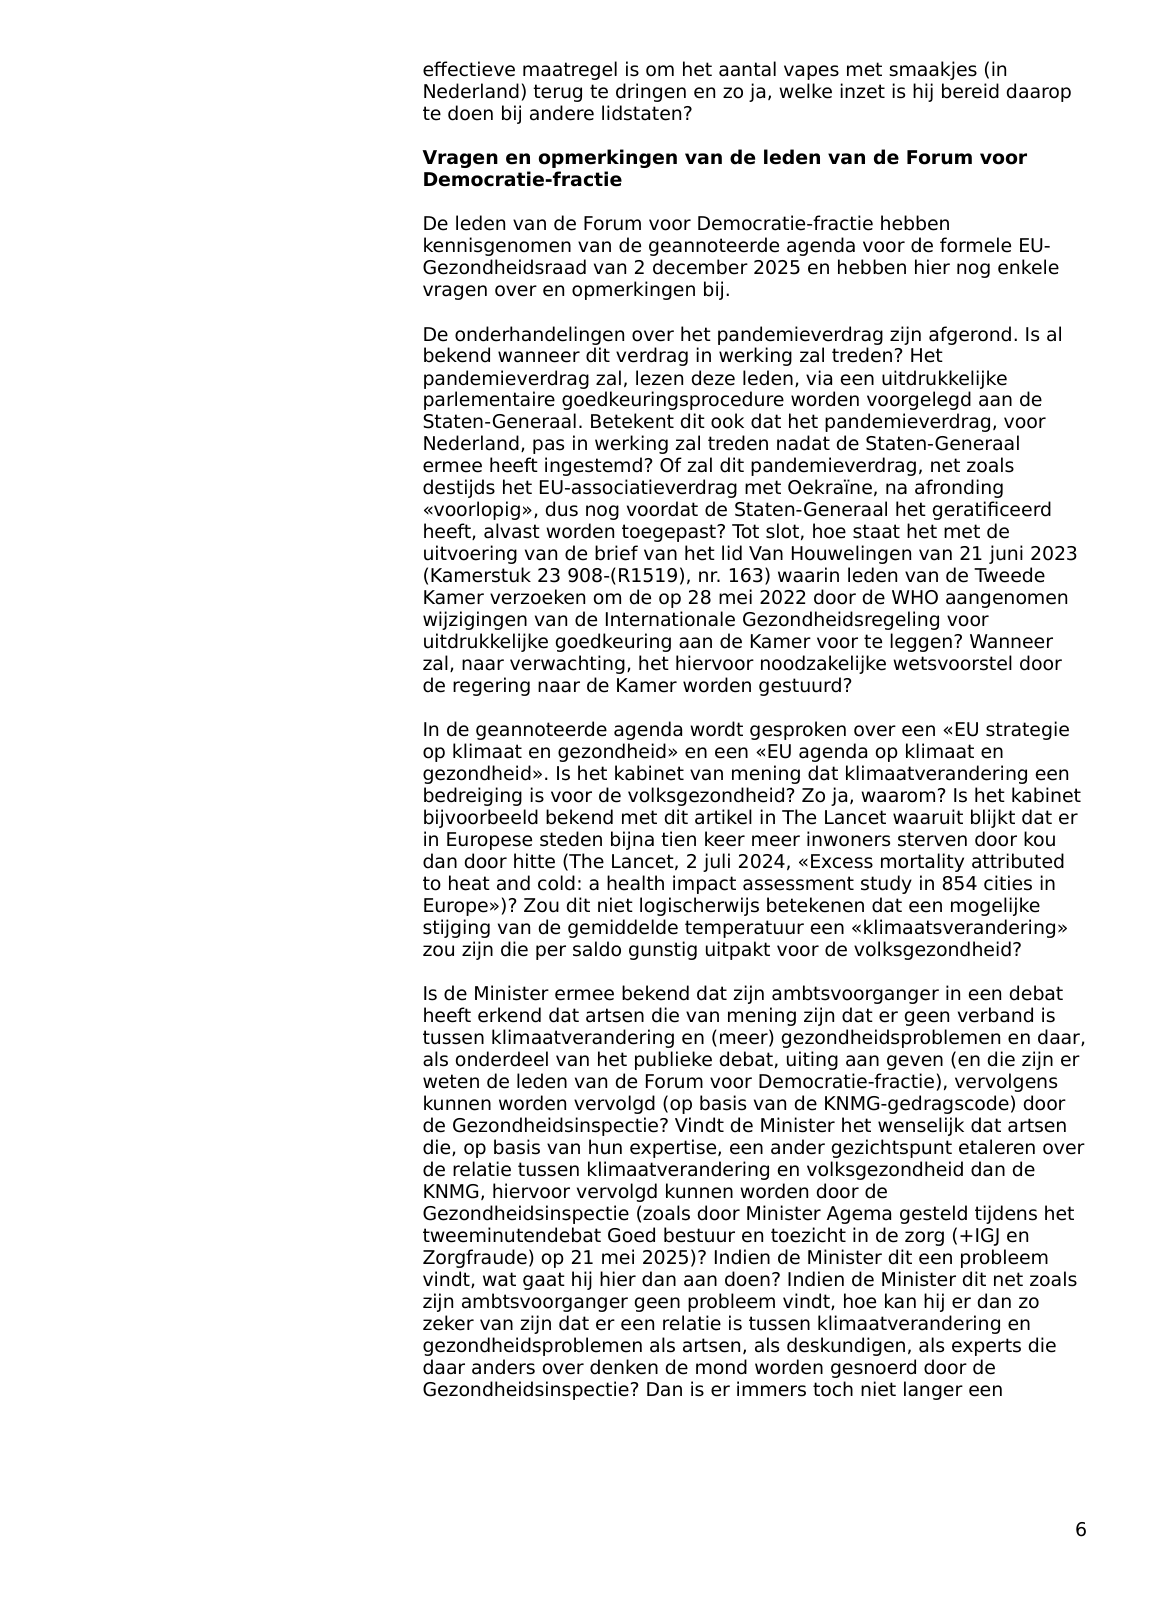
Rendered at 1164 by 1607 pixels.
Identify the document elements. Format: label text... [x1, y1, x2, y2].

text De onderhandelingen over het pandemieverdrag zijn afgerond. Is al bekend wanneer dit verdrag in werking zal treden? Het pandemieverdrag zal, lezen deze leden, via een uitdrukkelijke parlementaire goedkeuringsprocedure worden voorgelegd aan de Staten-Generaal. Betekent dit ook dat het pandemieverdrag, voor Nederland, pas in werking zal treden nadat de Staten-Generaal ermee heeft ingestemd? Of zal dit pandemieverdrag, net zoals destijds het EU-associatieverdrag met Oekraïne, na afronding «voorlopig», dus nog voordat de Staten-Generaal het geratificeerd heeft, alvast worden toegepast? Tot slot, hoe staat het met de uitvoering van de brief van het lid Van Houwelingen van 21 juni 2023 (Kamerstuk 23 908-(R1519), nr. 163) waarin leden van de Tweede Kamer verzoeken om de op 28 mei 2022 door de WHO aangenomen wijzigingen van de Internationale Gezondheidsregeling voor uitdrukkelijke goedkeuring aan de Kamer voor te leggen? Wanneer zal, naar verwachting, het hiervoor noodzakelijke wetsvoorstel door de regering naar de Kamer worden gestuurd? [422, 323, 1087, 697]
text Is de Minister ermee bekend dat zijn ambtsvoorganger in een debat heeft erkend dat artsen die van mening zijn dat er geen verband is tussen klimaatverandering en (meer) gezondheidsproblemen en daar, als onderdeel van het publieke debat, uiting aan geven (en die zijn er weten de leden van de Forum voor Democratie-fractie), vervolgens kunnen worden vervolgd (op basis van de KNMG-gedragscode) door de Gezondheidsinspectie? Vindt de Minister het wenselijk dat artsen die, op basis van hun expertise, een ander gezichtspunt etaleren over de relatie tussen klimaatverandering en volksgezondheid dan de KNMG, hiervoor vervolgd kunnen worden door de Gezondheidsinspectie (zoals door Minister Agema gesteld tijdens het tweeminutendebat Goed bestuur en toezicht in de zorg (+IGJ en Zorgfraude) op 21 mei 2025)? Indien de Minister dit een probleem vindt, wat gaat hij hier dan aan doen? Indien de Minister dit net zoals zijn ambtsvoorganger geen probleem vindt, hoe kan hij er dan zo zeker van zijn dat er een relatie is tussen klimaatverandering en gezondheidsproblemen als artsen, als deskundigen, als experts die daar anders over denken de mond worden gesnoerd door de Gezondheidsinspectie? Dan is er immers toch niet langer een [422, 983, 1087, 1401]
text effectieve maatregel is om het aantal vapes met smaakjes (in Nederland) terug te dringen en zo ja, welke inzet is hij bereid daarop te doen bij andere lidstaten? [422, 59, 1087, 125]
subtitle Vragen en opmerkingen van de leden van de Forum voor Democratie-fractie [422, 147, 1087, 191]
text In de geannoteerde agenda wordt gesproken over een «EU strategie op klimaat en gezondheid» en een «EU agenda op klimaat en gezondheid». Is het kabinet van mening dat klimaatverandering een bedreiging is voor de volksgezondheid? Zo ja, waarom? Is het kabinet bijvoorbeeld bekend met dit artikel in The Lancet waaruit blijkt dat er in Europese steden bijna tien keer meer inwoners sterven door kou dan door hitte (The Lancet, 2 juli 2024, «Excess mortality attributed to heat and cold: a health impact assessment study in 854 cities in Europe»)? Zou dit niet logischerwijs betekenen dat een mogelijke stijging van de gemiddelde temperatuur een «klimaatsverandering» zou zijn die per saldo gunstig uitpakt voor de volksgezondheid? [422, 719, 1087, 961]
text De leden van de Forum voor Democratie-fractie hebben kennisgenomen van de geannoteerde agenda voor de formele EU-Gezondheidsraad van 2 december 2025 en hebben hier nog enkele vragen over en opmerkingen bij. [422, 213, 1087, 301]
